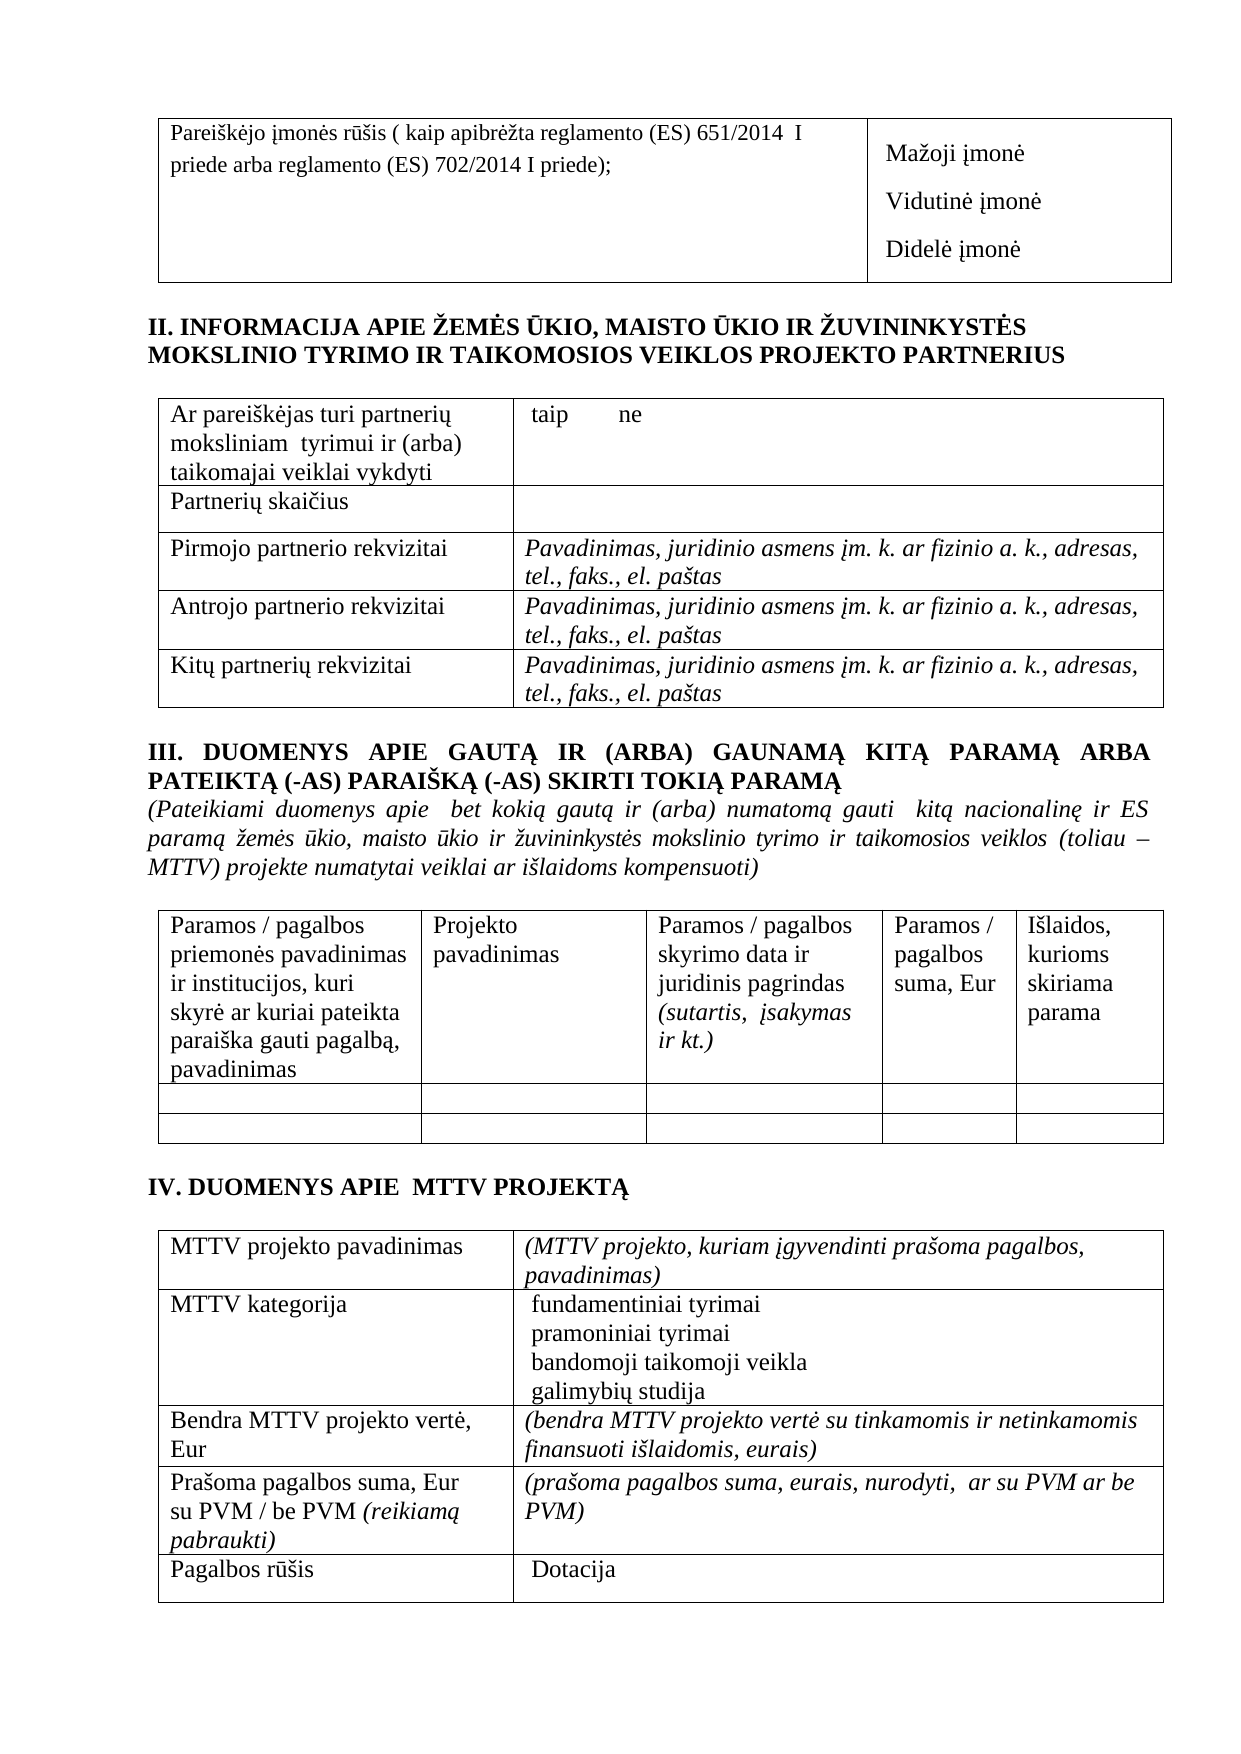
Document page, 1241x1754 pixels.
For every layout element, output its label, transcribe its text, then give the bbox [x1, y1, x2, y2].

table_cell Pareiškėjo įmonės rūšis ( kaip apibrėžta reglamento (ES) 651/2014 I priede arba reglamento (ES) 702/2014 I priede); [159, 119, 867, 282]
table_header Paramos / pagalbos skyrimo data ir juridinis pagrindas (sutartis, įsakymas ir kt.) [647, 911, 882, 1083]
table_cell [883, 1114, 1016, 1143]
table_header Projekto pavadinimas [422, 911, 646, 1083]
table_cell (bendra MTTV projekto vertė su tinkamomis ir netinkamomis finansuoti išlaidomis, eurais) [514, 1406, 1163, 1466]
table_header (MTTV projekto, kuriam įgyvendinti prašoma pagalbos, pavadinimas) [514, 1231, 1163, 1288]
table_header Paramos / pagalbos priemonės pavadinimas ir institucijos, kuri skyrė ar kuriai pateikta paraiška gauti pagalbą, pavadinimas [159, 911, 421, 1083]
table_cell MTTV kategorija [159, 1290, 513, 1404]
table_cell [647, 1114, 882, 1143]
table_cell [883, 1084, 1016, 1113]
table_cell [647, 1084, 882, 1113]
table_cell Pagalbos rūšis [159, 1555, 513, 1602]
table_cell Antrojo partnerio rekvizitai [159, 591, 513, 649]
table_cell Pavadinimas, juridinio asmens įm. k. ar fizinio a. k., adresas, tel., faks., el. paštas [514, 591, 1163, 649]
table_cell fundamentiniai tyrimai pramoniniai tyrimai bandomoji taikomoji veikla galimybių studija [514, 1290, 1163, 1404]
text (Pateikiami duomenys apie bet kokią gautą ir (arba) numatomą gauti kitą nacionalinę ir ES paramą žemės ūkio, maisto ūkio ir žuvininkystės mokslinio tyrimo ir taikomosios veiklos (toliau – MTTV) projekte numatytai veiklai ar išlaidoms kompensuoti) [148, 794, 1152, 881]
table_cell Kitų partnerių rekvizitai [159, 650, 513, 707]
table_header Išlaidos, kurioms skiriama parama [1017, 911, 1163, 1083]
table_header Paramos / pagalbos suma, Eur [883, 911, 1016, 1083]
table_cell Prašoma pagalbos suma, Eur su PVM / be PVM (reikiamą pabraukti) [159, 1467, 513, 1553]
table_header taip ne [514, 399, 1163, 485]
table_cell Dotacija [514, 1555, 1163, 1602]
text III. DUOMENYS APIE GAUTĄ IR (ARBA) GAUNAMĄ KITĄ PARAMĄ ARBA PATEIKTĄ (-AS) PARAIŠKĄ (-AS) SKIRTI TOKIĄ PARAMĄ [148, 737, 1152, 794]
table_header MTTV projekto pavadinimas [159, 1231, 513, 1288]
table_header Ar pareiškėjas turi partnerių moksliniam tyrimui ir (arba) taikomajai veiklai vykdyti [159, 399, 513, 485]
table_cell Pirmojo partnerio rekvizitai [159, 533, 513, 590]
table_cell Partnerių skaičius [159, 486, 513, 532]
table_cell [422, 1084, 646, 1113]
table_cell Pavadinimas, juridinio asmens įm. k. ar fizinio a. k., adresas, tel., faks., el. paštas [514, 650, 1163, 707]
text IV. DUOMENYS APIE MTTV PROJEKTĄ [148, 1172, 1152, 1201]
table_cell Mažoji įmonė Vidutinė įmonė Didelė įmonė [868, 119, 1171, 282]
table_cell [159, 1084, 421, 1113]
table_cell [159, 1114, 421, 1143]
table_cell [1017, 1084, 1163, 1113]
table_cell [422, 1114, 646, 1143]
table_cell [514, 486, 1163, 532]
table_cell [1017, 1114, 1163, 1143]
table_cell Bendra MTTV projekto vertė, Eur [159, 1406, 513, 1466]
table_cell (prašoma pagalbos suma, eurais, nurodyti, ar su PVM ar be PVM) [514, 1467, 1163, 1553]
text II. INFORMACIJA APIE ŽEMĖS ŪKIO, MAISTO ŪKIO IR ŽUVININKYSTĖS MOKSLINIO TYRIMO IR TAIKOMOSIOS VEIKLOS PROJEKTO PARTNERIUS [148, 312, 1152, 369]
table_cell Pavadinimas, juridinio asmens įm. k. ar fizinio a. k., adresas, tel., faks., el. paštas [514, 533, 1163, 590]
